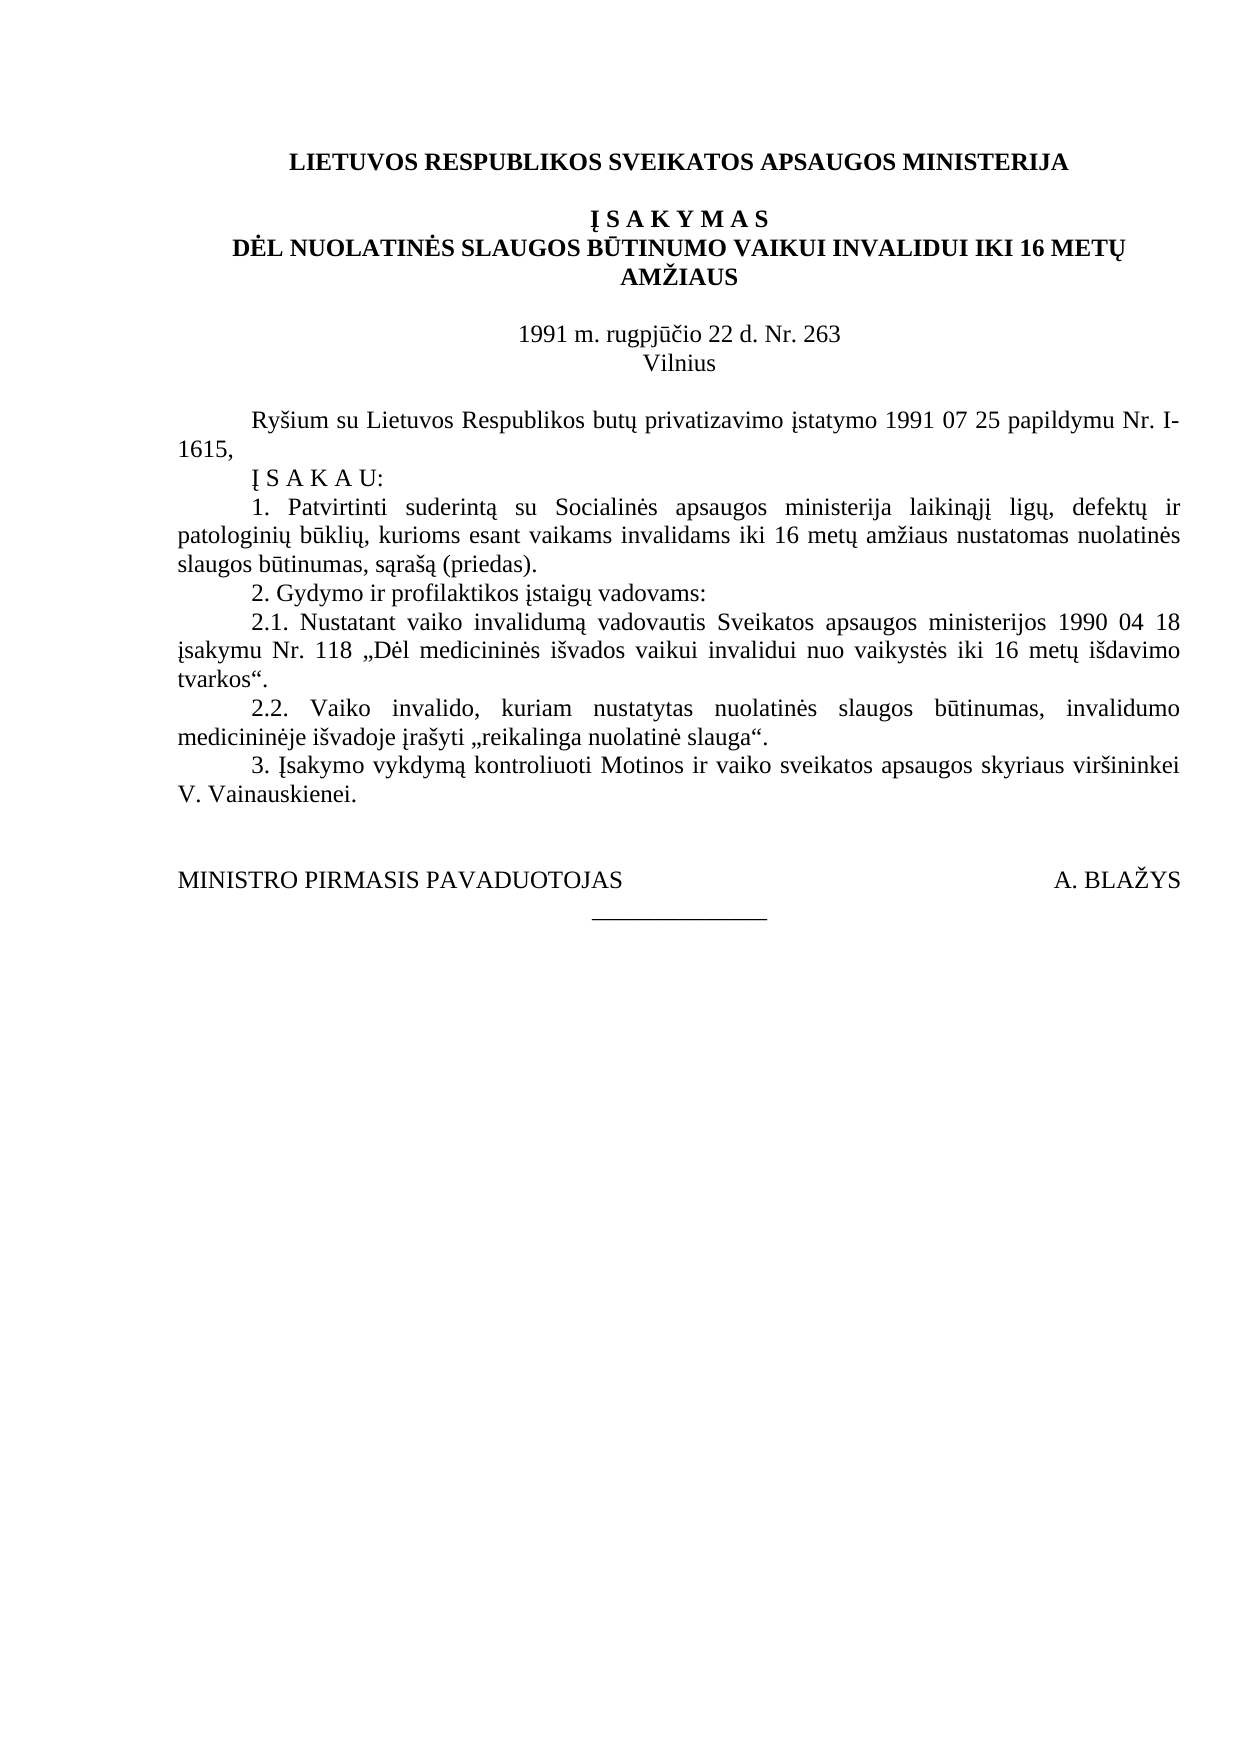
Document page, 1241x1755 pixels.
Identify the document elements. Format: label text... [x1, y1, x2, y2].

text Ryšium su Lietuvos Respublikos butų privatizavimo įstatymo 1991 07 25 papildymu Nr. I-1615, [177, 406, 1181, 463]
text MINISTRO PIRMASIS PAVADUOTOJAS A. BLAŽYS [177, 866, 1181, 894]
text DĖL NUOLATINĖS SLAUGOS BŪTINUMO VAIKUI INVALIDUI IKI 16 METŲ AMŽIAUS [177, 233, 1181, 291]
text 3. Įsakymo vykdymą kontroliuoti Motinos ir vaiko sveikatos apsaugos skyriaus viršininkei V. Vainauskienei. [177, 751, 1181, 808]
text 2.1. Nustatant vaiko invalidumą vadovautis Sveikatos apsaugos ministerijos 1990 04 18 įsakymu Nr. 118 „Dėl medicininės išvados vaikui invalidui nuo vaikystės iki 16 metų išdavimo tvarkos“. [177, 607, 1181, 693]
text ______________ [177, 894, 1181, 923]
text LIETUVOS RESPUBLIKOS SVEIKATOS APSAUGOS MINISTERIJA [177, 147, 1181, 176]
text ĮSAKAU: [177, 463, 1181, 492]
text 2.2. Vaiko invalido, kuriam nustatytas nuolatinės slaugos būtinumas, invalidumo medicininėje išvadoje įrašyti „reikalinga nuolatinė slauga“. [177, 693, 1181, 751]
text 1. Patvirtinti suderintą su Socialinės apsaugos ministerija laikinąjį ligų, defektų ir patologinių būklių, kurioms esant vaikams invalidams iki 16 metų amžiaus nustatomas nuolatinės slaugos būtinumas, sąrašą (priedas). [177, 492, 1181, 578]
text 1991 m. rugpjūčio 22 d. Nr. 263 [177, 319, 1181, 348]
text Vilnius [177, 348, 1181, 377]
text Į S A K Y M A S [177, 204, 1181, 233]
text 2. Gydymo ir profilaktikos įstaigų vadovams: [177, 578, 1181, 607]
